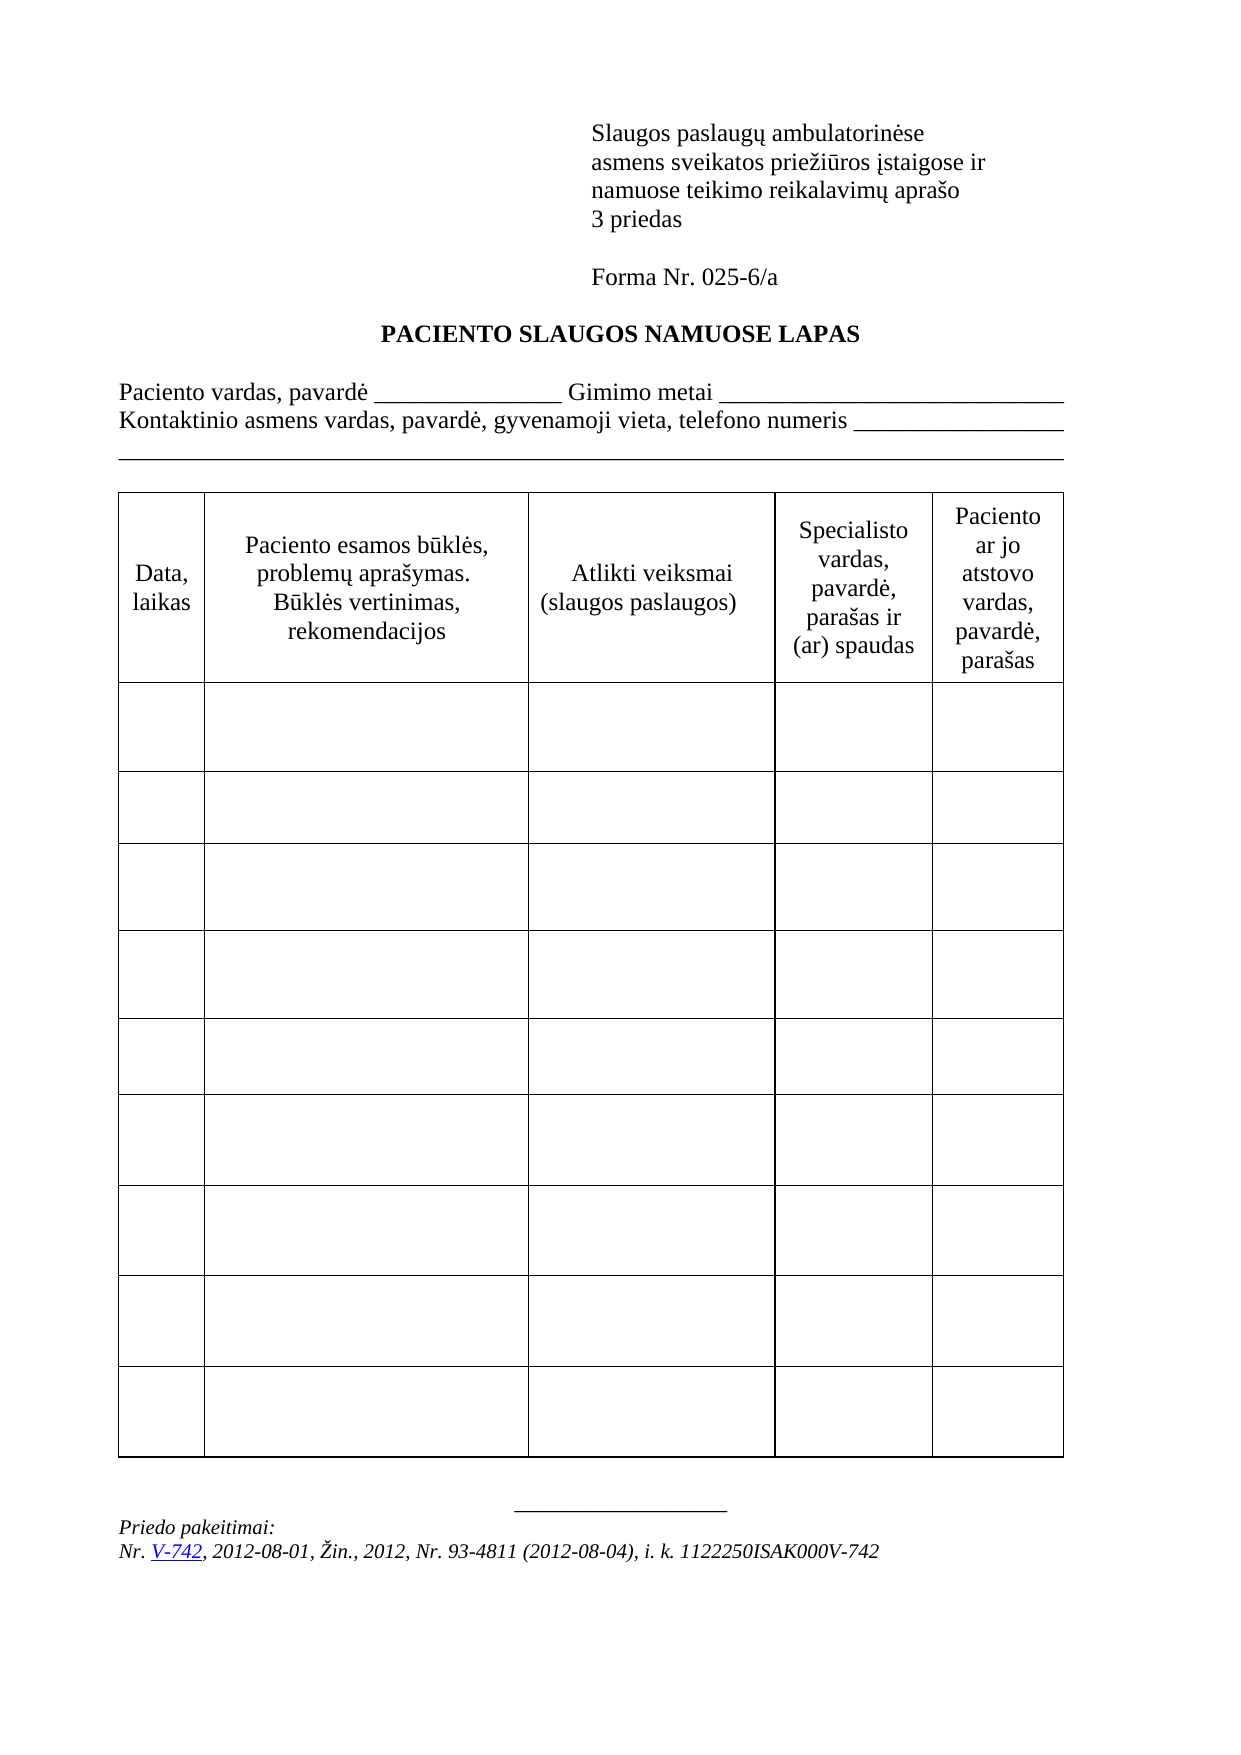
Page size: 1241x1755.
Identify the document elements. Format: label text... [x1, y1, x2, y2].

table_cell [776, 1186, 932, 1275]
table_cell [776, 931, 932, 1018]
table_cell [933, 1186, 1063, 1275]
table_cell [119, 1095, 204, 1184]
text Kontaktinio asmens vardas, pavardė, gyvenamoji vieta, telefono numeris [119, 406, 1122, 434]
text 3 priedas [591, 204, 1122, 233]
table_cell [776, 1019, 932, 1094]
table_cell [119, 1367, 204, 1456]
table_header Specialisto vardas, pavardė, parašas ir (ar) spaudas [776, 493, 932, 682]
table_cell [205, 1276, 528, 1366]
table_cell [933, 931, 1063, 1018]
table_cell [119, 844, 204, 930]
table_cell [205, 931, 528, 1018]
table_cell [119, 1019, 204, 1094]
text namuose teikimo reikalavimų aprašo [591, 176, 1122, 204]
table_cell [933, 1095, 1063, 1184]
table_cell [529, 772, 774, 843]
table_cell [119, 683, 204, 771]
table_cell [933, 1276, 1063, 1366]
table_cell [119, 1276, 204, 1366]
text Slaugos paslaugų ambulatorinėse [591, 118, 1122, 147]
table_cell [933, 683, 1063, 771]
table_cell [529, 1186, 774, 1275]
table_cell [776, 1095, 932, 1184]
table_cell [529, 1276, 774, 1366]
table_cell [205, 844, 528, 930]
table_header Atlikti veiksmai (slaugos paslaugos) [529, 493, 774, 682]
table_cell [933, 1367, 1063, 1456]
table_cell [119, 772, 204, 843]
table_cell [529, 1367, 774, 1456]
table_cell [933, 1019, 1063, 1094]
text asmens sveikatos priežiūros įstaigose ir [591, 147, 1122, 176]
table_cell [119, 931, 204, 1018]
table_cell [529, 1019, 774, 1094]
table_cell [529, 683, 774, 771]
table_cell [205, 683, 528, 771]
text Priedo pakeitimai: [119, 1515, 1122, 1539]
table_cell [119, 1186, 204, 1275]
table_cell [205, 1019, 528, 1094]
table_cell [529, 844, 774, 930]
table_cell [205, 1367, 528, 1456]
table_cell [776, 1367, 932, 1456]
text Forma Nr. 025-6/a [591, 262, 1122, 291]
table_cell [776, 1276, 932, 1366]
table_header Paciento ar jo atstovo vardas, pavardė, parašas [933, 493, 1063, 682]
table_header Data, laikas [119, 493, 204, 682]
table_cell [529, 1095, 774, 1184]
table_cell [776, 772, 932, 843]
table_cell [776, 683, 932, 771]
text Nr. V-742, 2012-08-01, Žin., 2012, Nr. 93-4811 (2012-08-04), i. k. 1122250ISAK000V-742 [119, 1539, 1122, 1563]
table_cell [529, 931, 774, 1018]
table_cell [205, 1095, 528, 1184]
table_cell [776, 844, 932, 930]
table_cell [933, 772, 1063, 843]
text PACIENTO SLAUGOS NAMUOSE LAPAS [119, 319, 1122, 348]
table_cell [205, 772, 528, 843]
text Paciento vardas, pavardė _______________ Gimimo metai [119, 377, 1122, 406]
table_header Paciento esamos būklės, problemų aprašymas. Būklės vertinimas, rekomendacijos [205, 493, 528, 682]
table_cell [205, 1186, 528, 1275]
text _ [119, 434, 1122, 463]
table_cell [933, 844, 1063, 930]
text _________________ [119, 1486, 1122, 1515]
